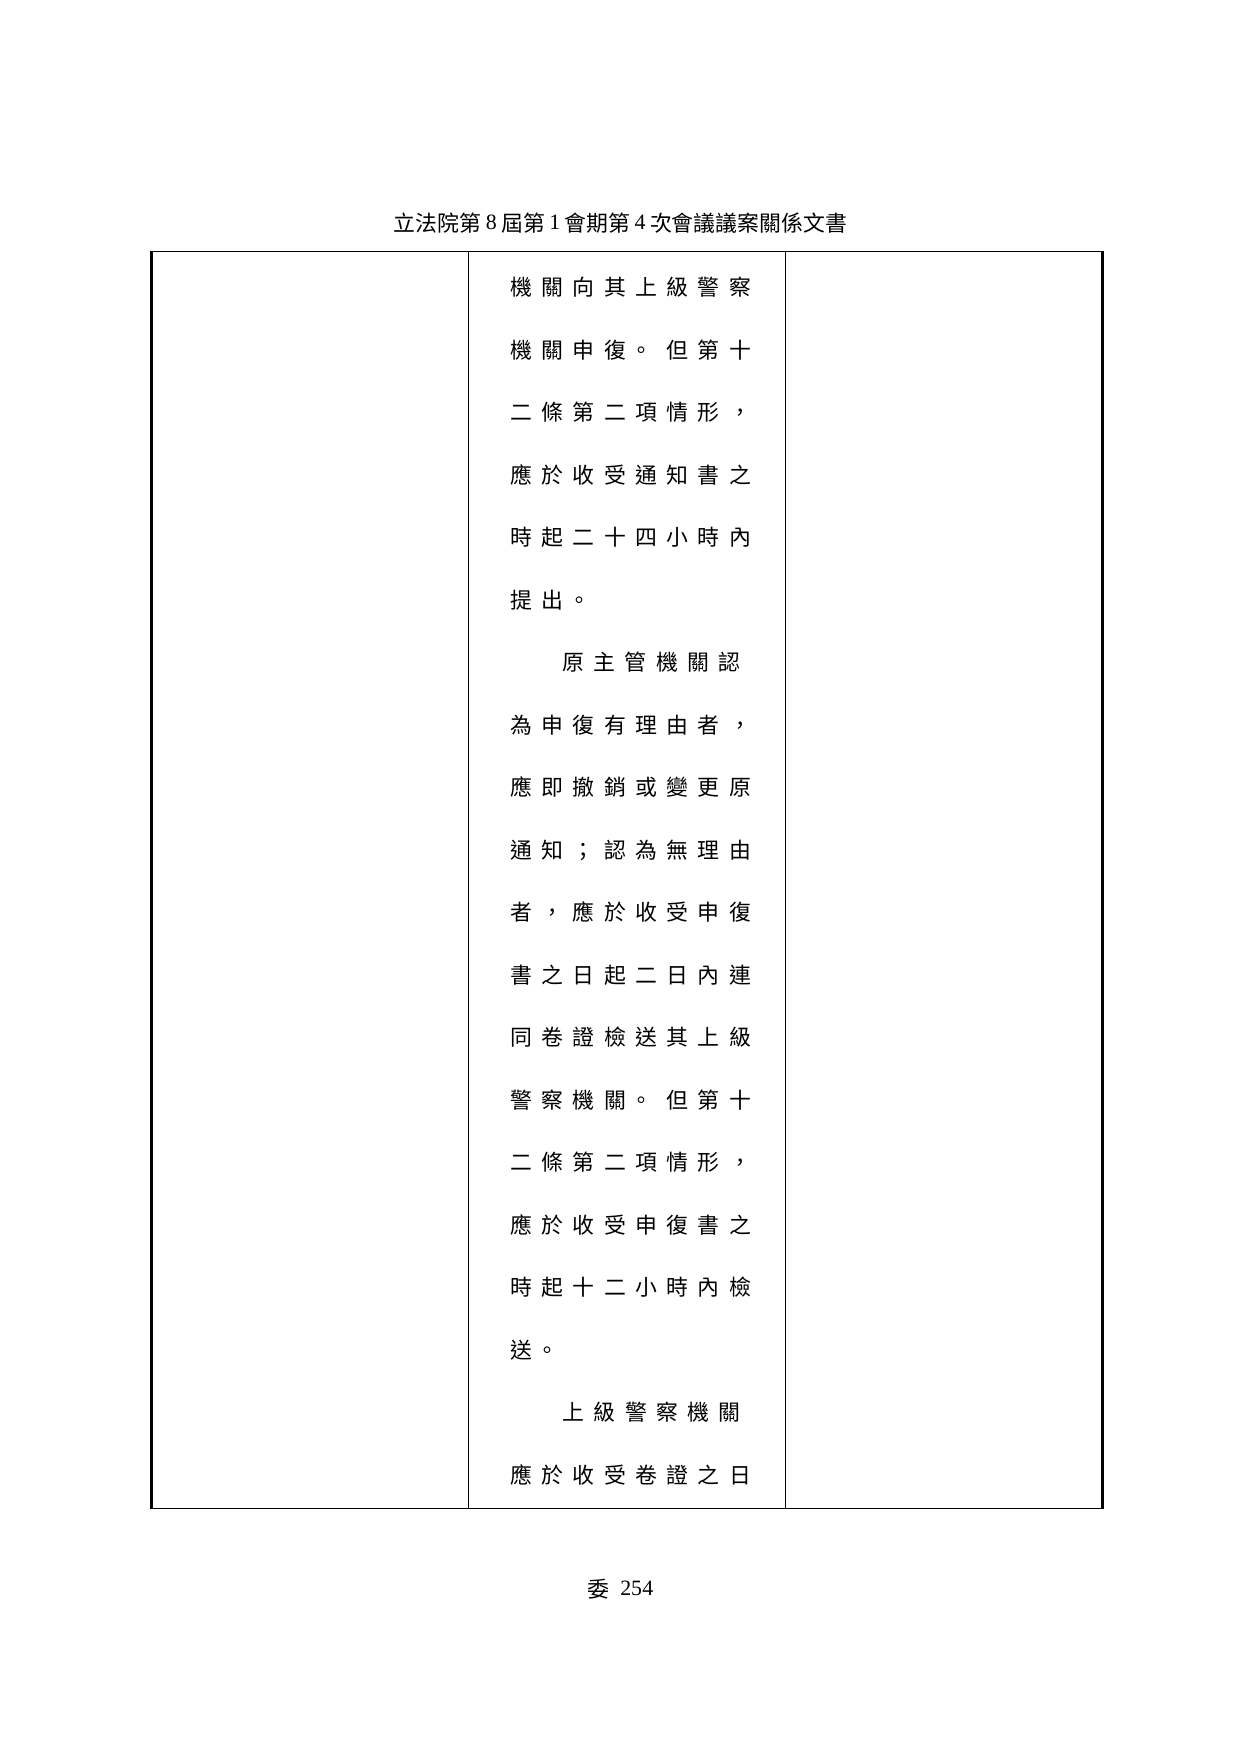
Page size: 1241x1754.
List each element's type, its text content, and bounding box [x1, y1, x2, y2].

table_cell [786, 252, 1101, 1508]
table_cell 機關向其上級警察機關申復。但第十二條第二項情形，應於收受通知書之時起二十四小時內提出。 原主管機關認為申復有理由者，應即撤銷或變更原通知；認為無理由者，應於收受申復書之日起二日內連同卷證檢送其上級警察機關。但第十二條第二項情形，應於收受申復書之時起十二小時內檢送。 上級警察機關應於收受卷證之日 [469, 252, 785, 1508]
table_cell [153, 252, 468, 1508]
